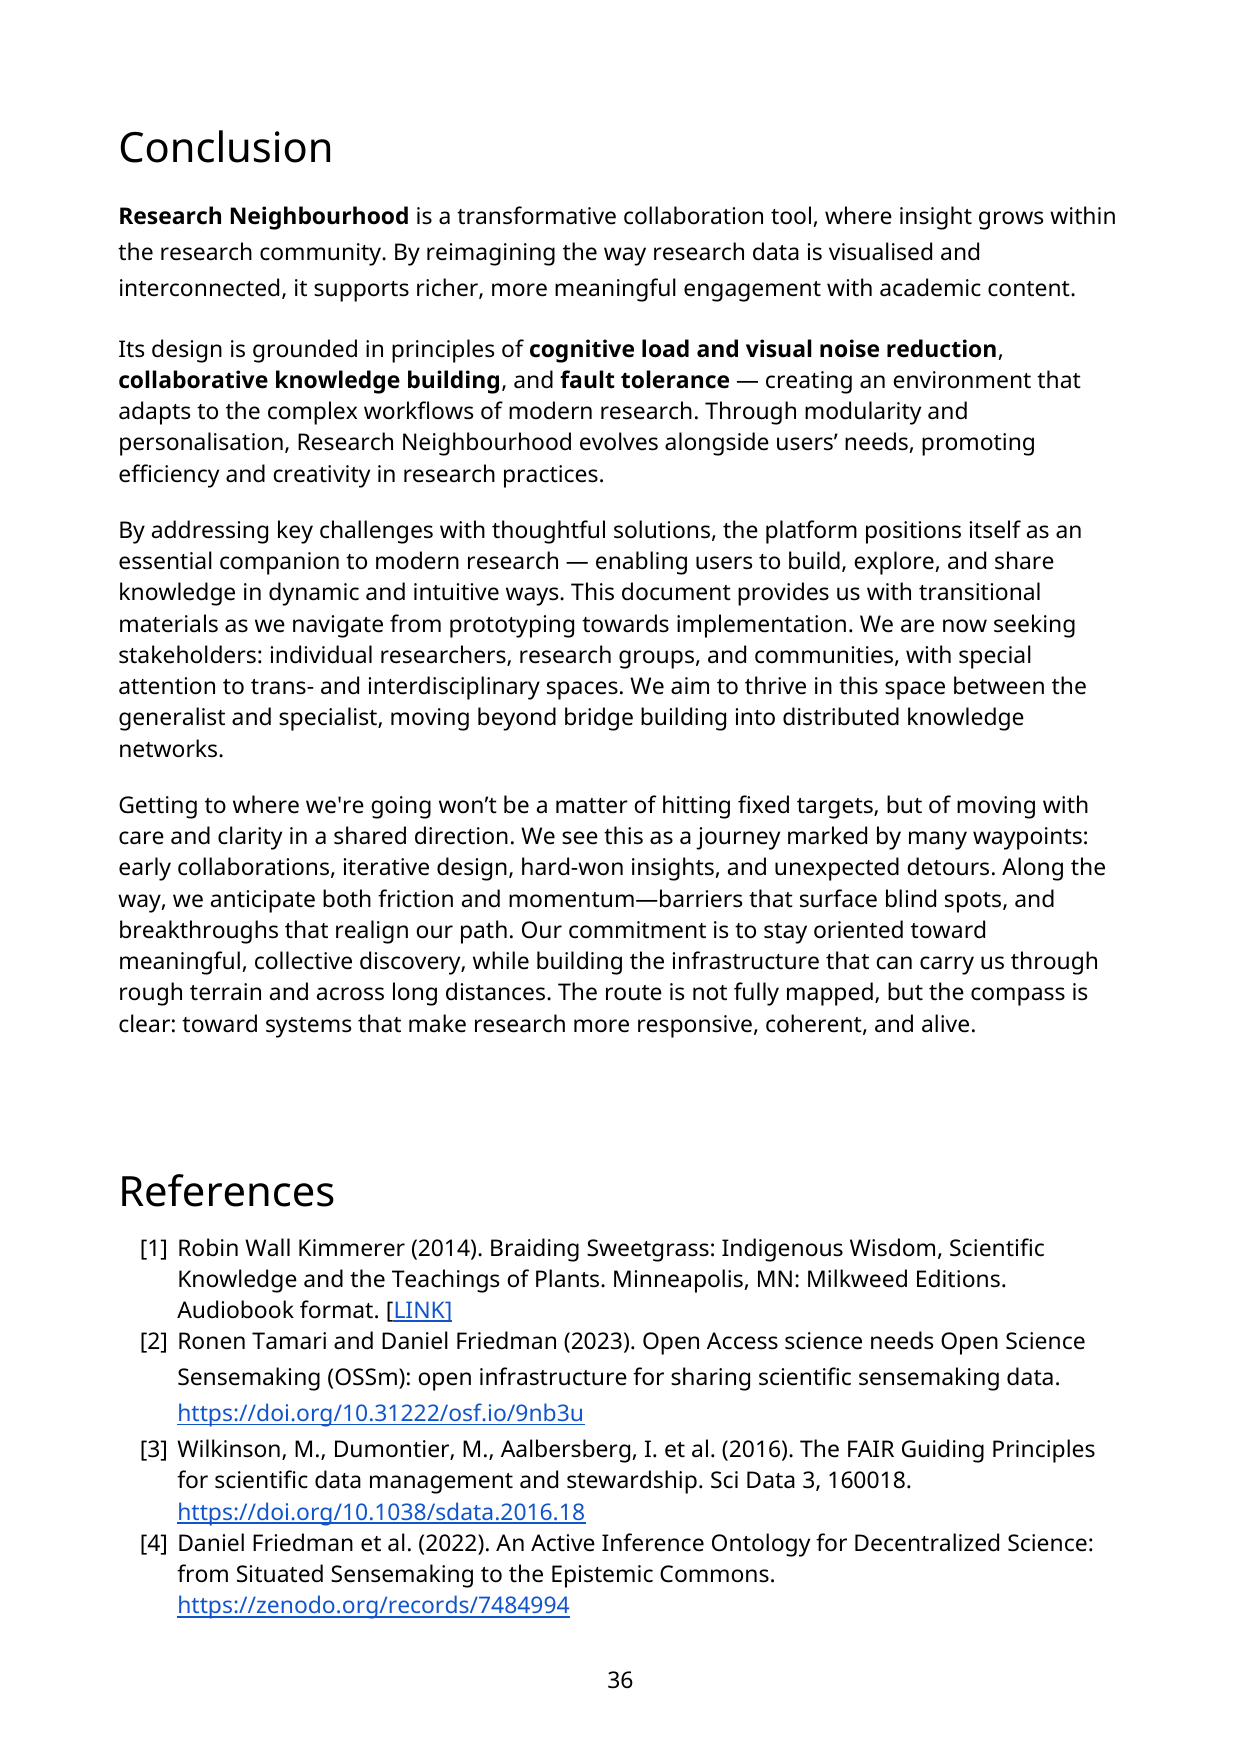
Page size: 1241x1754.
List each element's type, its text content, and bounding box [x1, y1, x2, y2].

list Wilkinson, M., Dumontier, M., Aalbersberg, I. et al. (2016). The FAIR Guiding Principles for scientific data management and stewardship. Sci Data 3, 160018. https://doi.org/10.1038/sdata.2016.18 [139, 1433, 1122, 1527]
list Ronen Tamari and Daniel Friedman (2023). Open Access science needs Open Science Sensemaking (OSSm): open infrastructure for sharing scientific sensemaking data. https://doi.org/10.31222/osf.io/9nb3u [139, 1325, 1122, 1428]
text Research Neighbourhood is a transformative collaboration tool, where insight grows within the research community. By reimagining the way research data is visualised and interconnected, it supports richer, more meaningful engagement with academic content. [118, 200, 1122, 303]
list Daniel Friedman et al. (2022). An Active Inference Ontology for Decentralized Science: from Situated Sensemaking to the Epistemic Commons. https://zenodo.org/records/7484994 [139, 1527, 1122, 1621]
text Getting to where we're going won’t be a matter of hitting fixed targets, but of moving with care and clarity in a shared direction. We see this as a journey marked by many waypoints: early collaborations, iterative design, hard-won insights, and unexpected detours. Along the way, we anticipate both friction and momentum—barriers that surface blind spots, and breakthroughs that realign our path. Our commitment is to stay oriented toward meaningful, collective discovery, while building the infrastructure that can carry us through rough terrain and across long distances. The route is not fully mapped, but the compass is clear: toward systems that make research more responsive, coherent, and alive. [118, 789, 1122, 1039]
text By addressing key challenges with thoughtful solutions, the platform positions itself as an essential companion to modern research — enabling users to build, explore, and share knowledge in dynamic and intuitive ways. This document provides us with transitional materials as we navigate from prototyping towards implementation. We are now seeking stakeholders: individual researchers, research groups, and communities, with special attention to trans- and interdisciplinary spaces. We aim to thrive in this space between the generalist and specialist, moving beyond bridge building into distributed knowledge networks. [118, 514, 1122, 764]
subtitle References [118, 1162, 1122, 1219]
subtitle Conclusion [118, 118, 1122, 175]
text Its design is grounded in principles of cognitive load and visual noise reduction, collaborative knowledge building, and fault tolerance — creating an environment that adapts to the complex workflows of modern research. Through modularity and personalisation, Research Neighbourhood evolves alongside users’ needs, promoting efficiency and creativity in research practices. [118, 333, 1122, 489]
list Robin Wall Kimmerer (2014). Braiding Sweetgrass: Indigenous Wisdom, Scientific Knowledge and the Teachings of Plants. Minneapolis, MN: Milkweed Editions. Audiobook format. [LINK] [139, 1232, 1122, 1325]
